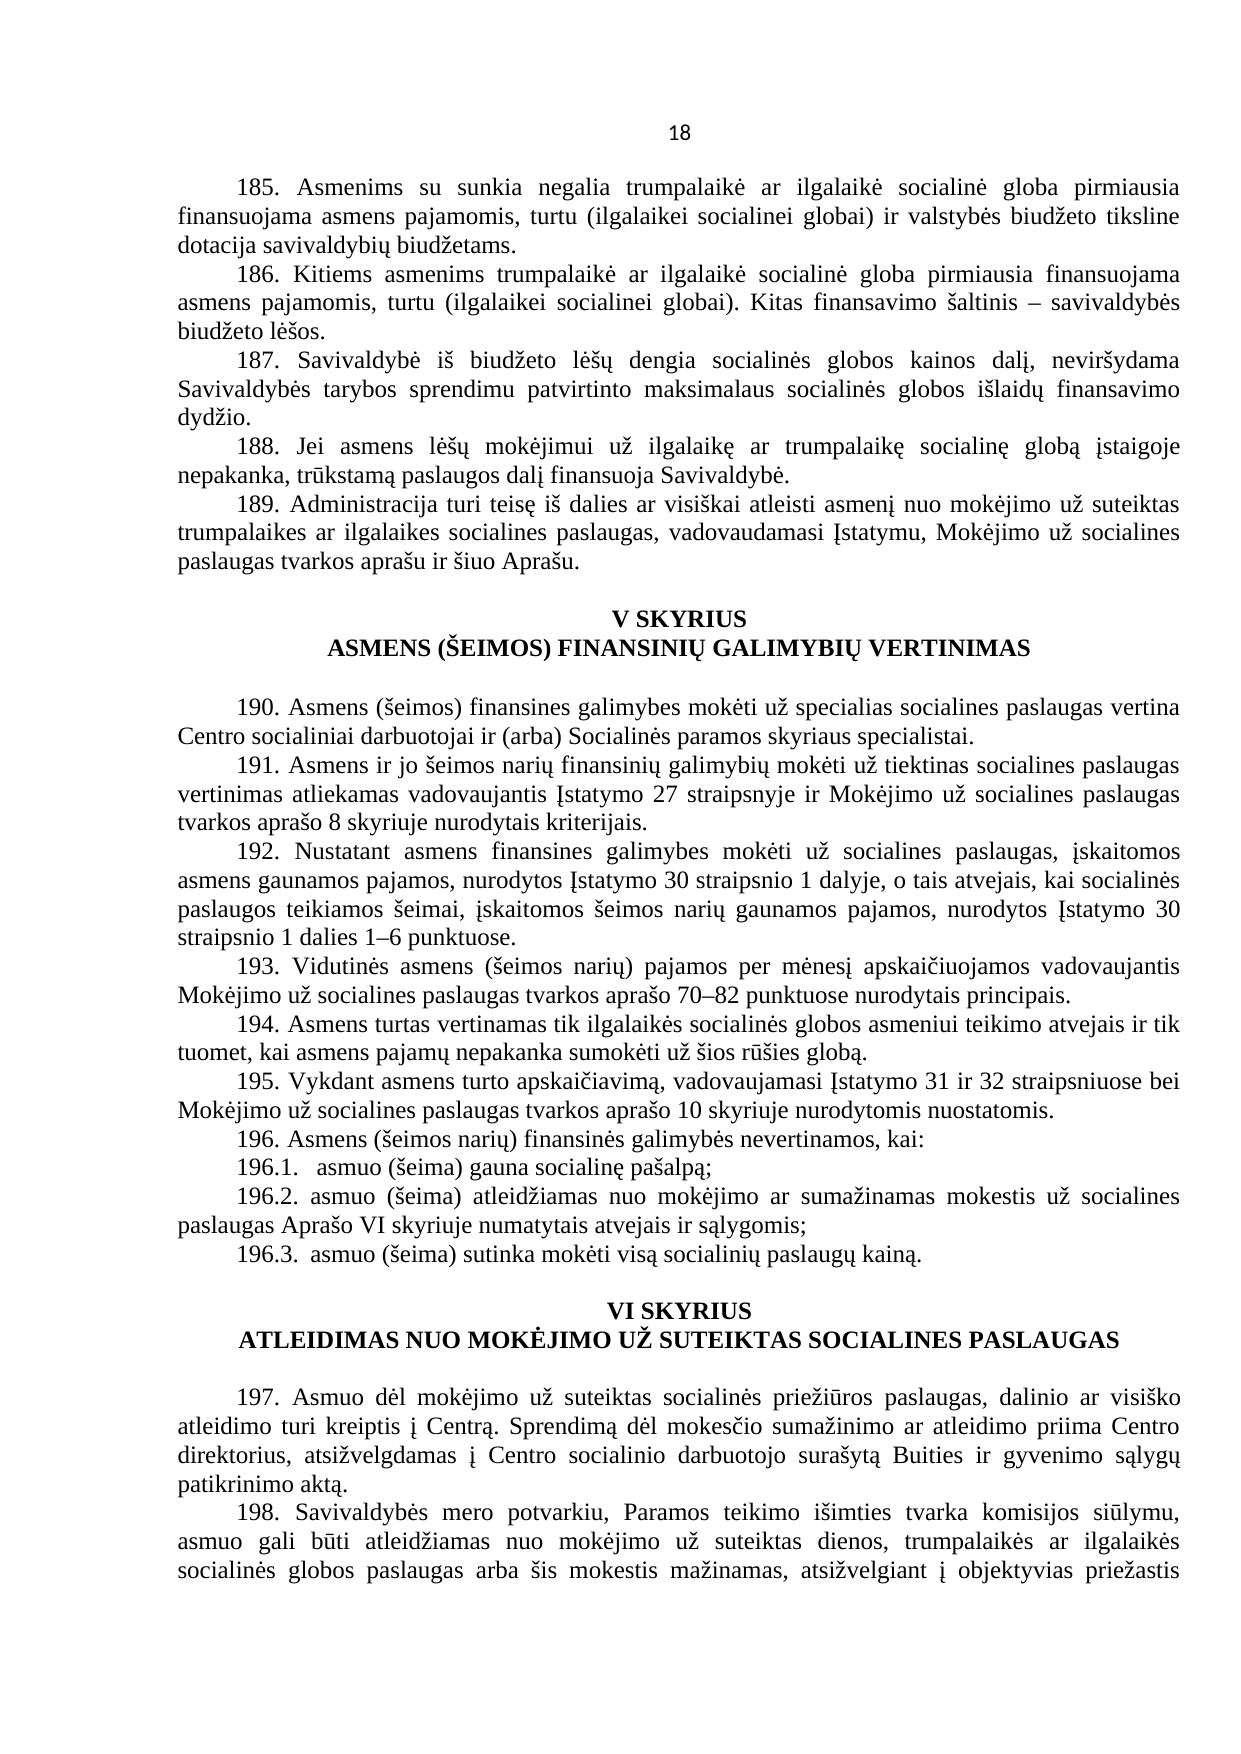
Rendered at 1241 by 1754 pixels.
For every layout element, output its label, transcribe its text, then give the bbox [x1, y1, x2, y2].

text 185. Asmenims su sunkia negalia trumpalaikė ar ilgalaikė socialinė globa pirmiausia finansuojama asmens pajamomis, turtu (ilgalaikei socialinei globai) ir valstybės biudžeto tiksline dotacija savivaldybių biudžetams. [177, 172, 1181, 259]
text VI SKYRIUS [177, 1296, 1181, 1325]
text 187. Savivaldybė iš biudžeto lėšų dengia socialinės globos kainos dalį, neviršydama Savivaldybės tarybos sprendimu patvirtinto maksimalaus socialinės globos išlaidų finansavimo dydžio. [177, 345, 1181, 431]
text 191. Asmens ir jo šeimos narių finansinių galimybių mokėti už tiektinas socialines paslaugas vertinimas atliekamas vadovaujantis Įstatymo 27 straipsnyje ir Mokėjimo už socialines paslaugas tvarkos aprašo 8 skyriuje nurodytais kriterijais. [177, 750, 1181, 836]
text 194. Asmens turtas vertinamas tik ilgalaikės socialinės globos asmeniui teikimo atvejais ir tik tuomet, kai asmens pajamų nepakanka sumokėti už šios rūšies globą. [177, 1009, 1181, 1066]
text V SKYRIUS [177, 604, 1181, 633]
text 198. Savivaldybės mero potvarkiu, Paramos teikimo išimties tvarka komisijos siūlymu, asmuo gali būti atleidžiamas nuo mokėjimo už suteiktas dienos, trumpalaikės ar ilgalaikės socialinės globos paslaugas arba šis mokestis mažinamas, atsižvelgiant į objektyvias priežastis [177, 1497, 1181, 1584]
text 193. Vidutinės asmens (šeimos narių) pajamos per mėnesį apskaičiuojamos vadovaujantis Mokėjimo už socialines paslaugas tvarkos aprašo 70–82 punktuose nurodytais principais. [177, 951, 1181, 1009]
text ATLEIDIMAS NUO MOKĖJIMO UŽ SUTEIKTAS SOCIALINES PASLAUGAS [177, 1325, 1181, 1354]
text 197. Asmuo dėl mokėjimo už suteiktas socialinės priežiūros paslaugas, dalinio ar visiško atleidimo turi kreiptis į Centrą. Sprendimą dėl mokesčio sumažinimo ar atleidimo priima Centro direktorius, atsižvelgdamas į Centro socialinio darbuotojo surašytą Buities ir gyvenimo sąlygų patikrinimo aktą. [177, 1382, 1181, 1497]
text ASMENS (ŠEIMOS) FINANSINIŲ GALIMYBIŲ VERTINIMAS [177, 633, 1181, 662]
text 196.3. asmuo (šeima) sutinka mokėti visą socialinių paslaugų kainą. [177, 1239, 1181, 1267]
text 196.1. asmuo (šeima) gauna socialinę pašalpą; [236, 1152, 1181, 1181]
text 190. Asmens (šeimos) finansines galimybes mokėti už specialias socialines paslaugas vertina Centro socialiniai darbuotojai ir (arba) Socialinės paramos skyriaus specialistai. [177, 692, 1181, 750]
text 195. Vykdant asmens turto apskaičiavimą, vadovaujamasi Įstatymo 31 ir 32 straipsniuose bei Mokėjimo už socialines paslaugas tvarkos aprašo 10 skyriuje nurodytomis nuostatomis. [177, 1066, 1181, 1124]
text 196.2. asmuo (šeima) atleidžiamas nuo mokėjimo ar sumažinamas mokestis už socialines paslaugas Aprašo VI skyriuje numatytais atvejais ir sąlygomis; [177, 1181, 1181, 1239]
text 186. Kitiems asmenims trumpalaikė ar ilgalaikė socialinė globa pirmiausia finansuojama asmens pajamomis, turtu (ilgalaikei socialinei globai). Kitas finansavimo šaltinis – savivaldybės biudžeto lėšos. [177, 259, 1181, 345]
text 189. Administracija turi teisę iš dalies ar visiškai atleisti asmenį nuo mokėjimo už suteiktas trumpalaikes ar ilgalaikes socialines paslaugas, vadovaudamasi Įstatymu, Mokėjimo už socialines paslaugas tvarkos aprašu ir šiuo Aprašu. [177, 489, 1181, 575]
text 188. Jei asmens lėšų mokėjimui už ilgalaikę ar trumpalaikę socialinę globą įstaigoje nepakanka, trūkstamą paslaugos dalį finansuoja Savivaldybė. [177, 431, 1181, 489]
text 192. Nustatant asmens finansines galimybes mokėti už socialines paslaugas, įskaitomos asmens gaunamos pajamos, nurodytos Įstatymo 30 straipsnio 1 dalyje, o tais atvejais, kai socialinės paslaugos teikiamos šeimai, įskaitomos šeimos narių gaunamos pajamos, nurodytos Įstatymo 30 straipsnio 1 dalies 1–6 punktuose. [177, 836, 1181, 951]
text 196. Asmens (šeimos narių) finansinės galimybės nevertinamos, kai: [177, 1124, 1181, 1152]
